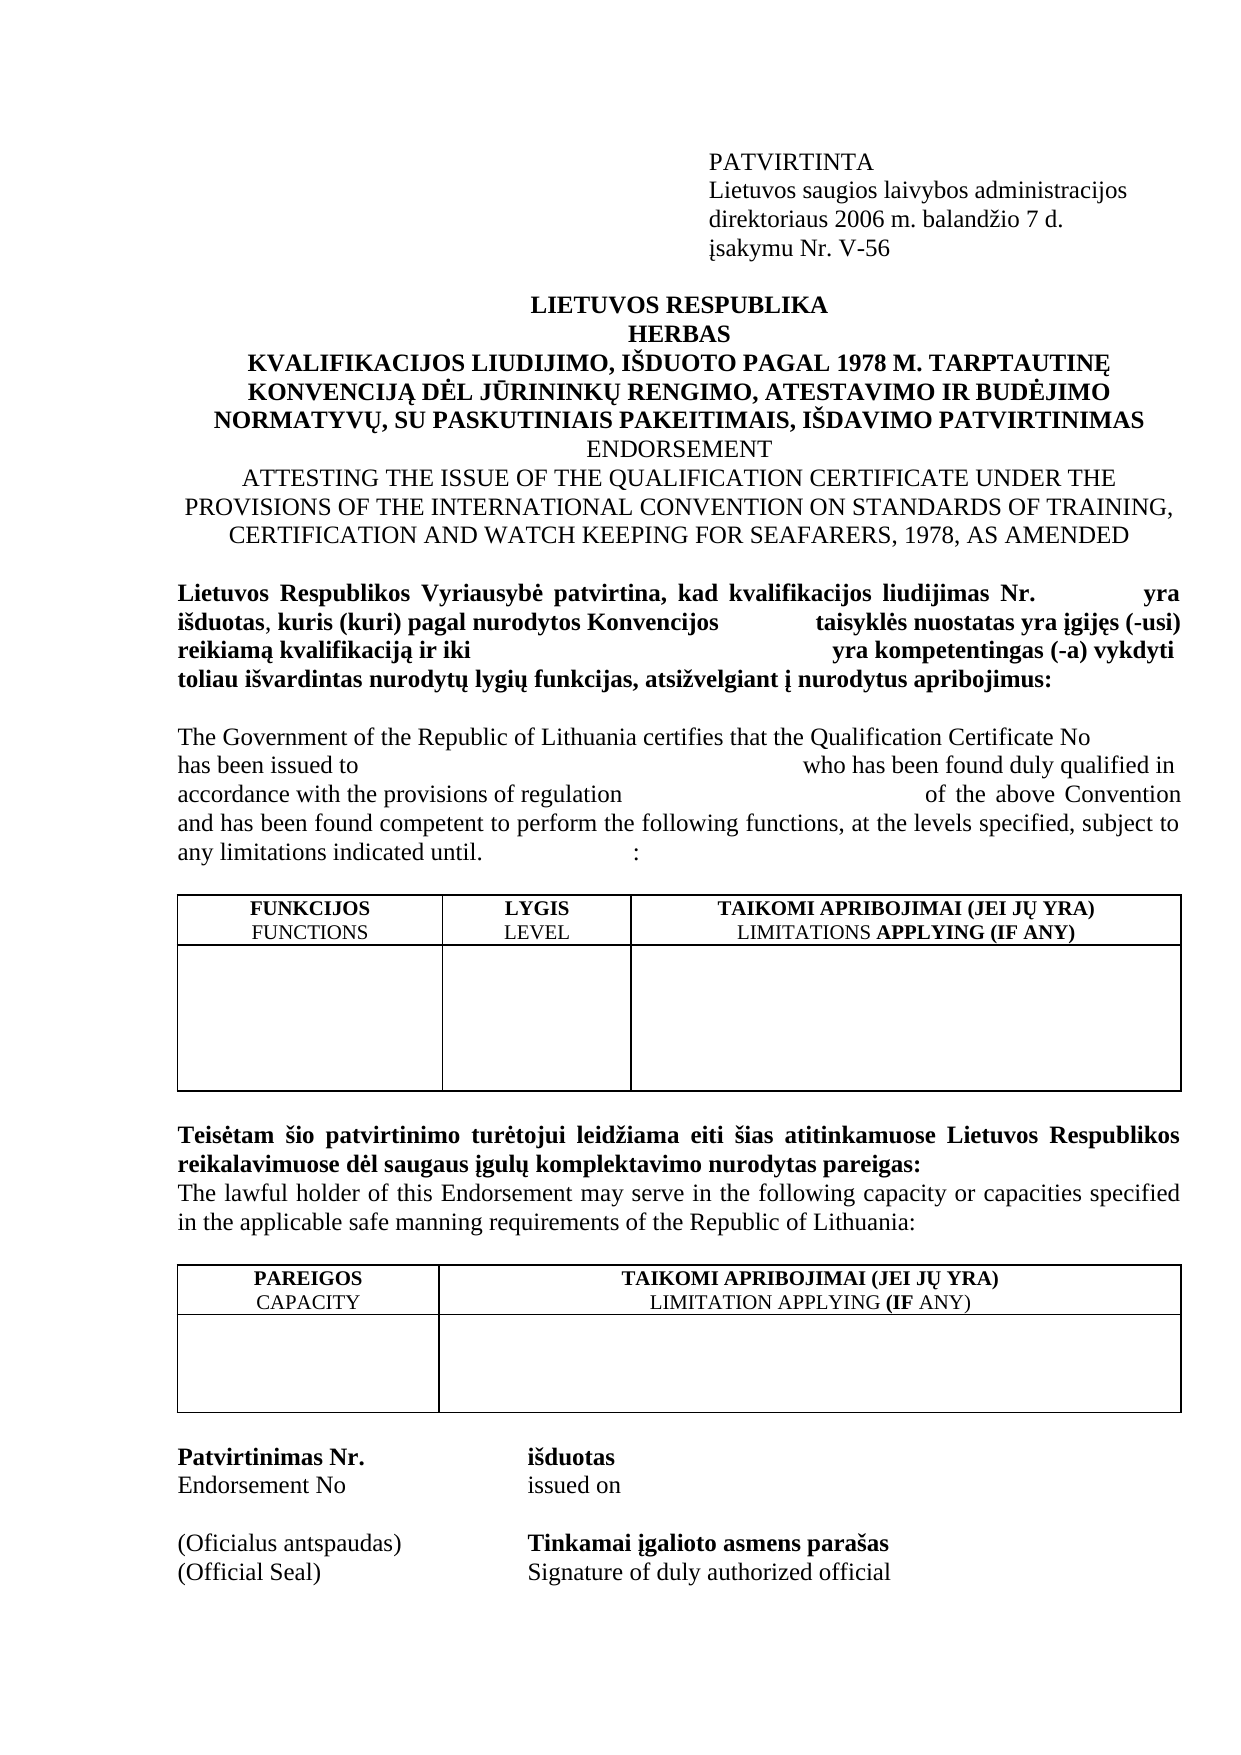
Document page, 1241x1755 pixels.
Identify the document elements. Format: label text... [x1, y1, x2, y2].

text ENDORSEMENT [177, 434, 1181, 463]
text The Government of the Republic of Lithuania certifies that the Qualification Certificate No [177, 722, 1181, 751]
table_cell [440, 1315, 1180, 1339]
text direktoriaus 2006 m. balandžio 7 d. [177, 204, 1181, 233]
table_cell [178, 1388, 438, 1412]
table_header FUNKCIJOS FUNCTIONS [178, 896, 442, 944]
text ATTESTING THE ISSUE OF THE QUALIFICATION CERTIFICATE UNDER THE PROVISIONS OF THE INTERNATIONAL CONVENTION ON STANDARDS OF TRAINING, CERTIFICATION AND WATCH KEEPING FOR SEAFARERS, 1978, AS AMENDED [177, 463, 1181, 549]
table_cell [443, 1018, 630, 1042]
table_cell [632, 1066, 1180, 1090]
text (Oficialus antspaudas) Tinkamai įgalioto asmens parašas [177, 1528, 1181, 1557]
table_cell [440, 1339, 1180, 1363]
table_cell [178, 1315, 438, 1339]
table_cell [178, 1364, 438, 1387]
table_cell [178, 1339, 438, 1363]
text įsakymu Nr. V-56 [177, 233, 1181, 262]
table_cell [178, 970, 442, 994]
text LIETUVOS RESPUBLIKA [177, 291, 1181, 319]
text PATVIRTINTA [177, 147, 1181, 176]
table_header TAIKOMI APRIBOJIMAI (JEI JŲ YRA) LIMITATIONS APPLYING (IF ANY) [632, 896, 1180, 944]
table_cell [632, 970, 1180, 994]
table_cell [443, 946, 630, 970]
table_cell [178, 946, 442, 970]
table_cell [632, 994, 1180, 1018]
text HERBAS [177, 319, 1181, 348]
text Endorsement No issued on [177, 1471, 1181, 1499]
text toliau išvardintas nurodytų lygių funkcijas, atsižvelgiant į nurodytus apribojimus: [177, 664, 1181, 693]
text KVALIFIKACIJOS LIUDIJIMO, IŠDUOTO PAGAL 1978 M. TARPTAUTINĘ KONVENCIJĄ DĖL JŪRININKŲ RENGIMO, ATESTAVIMO IR BUDĖJIMO NORMATYVŲ, SU PASKUTINIAIS PAKEITIMAIS, IŠDAVIMO PATVIRTINIMAS [177, 348, 1181, 434]
table_cell [632, 946, 1180, 970]
table_header TAIKOMI APRIBOJIMAI (JEI JŲ YRA) LIMITATION APPLYING (IF ANY) [440, 1266, 1180, 1314]
table_cell [443, 1042, 630, 1066]
table_cell [632, 1042, 1180, 1066]
table_cell [178, 994, 442, 1018]
table_cell [443, 1066, 630, 1090]
text Lietuvos Respublikos Vyriausybė patvirtina, kad kvalifikacijos liudijimas Nr. yra išduotas, kuris (kuri) pagal nurodytos Konvencijos taisyklės nuostatas yra įgijęs (-usi) reikiamą kvalifikaciją ir iki yra kompetentingas (-a) vykdyti [177, 578, 1181, 664]
table_cell [178, 1066, 442, 1090]
text Patvirtinimas Nr. išduotas [177, 1442, 1181, 1471]
table_header PAREIGOS CAPACITY [178, 1266, 438, 1314]
table_cell [178, 1042, 442, 1066]
table_cell [443, 970, 630, 994]
text (Official Seal) Signature of duly authorized official [177, 1557, 1181, 1586]
text Teisėtam šio patvirtinimo turėtojui leidžiama eiti šias atitinkamuose Lietuvos Respublikos reikalavimuose dėl saugaus įgulų komplektavimo nurodytas pareigas: [177, 1120, 1181, 1178]
table_cell [178, 1018, 442, 1042]
text has been issued to who has been found duly qualified in [177, 751, 1181, 779]
text The lawful holder of this Endorsement may serve in the following capacity or capacities specified in the applicable safe manning requirements of the Republic of Lithuania: [177, 1178, 1181, 1235]
table_cell [443, 994, 630, 1018]
table_cell [440, 1388, 1180, 1412]
table_cell [632, 1018, 1180, 1042]
text accordance with the provisions of regulation of the above Convention and has been found competent to perform the following functions, at the levels specified, subject to any limitations indicated until. : [177, 779, 1181, 866]
table_header LYGIS LEVEL [443, 896, 630, 944]
table_cell [440, 1364, 1180, 1387]
text Lietuvos saugios laivybos administracijos [177, 176, 1181, 204]
